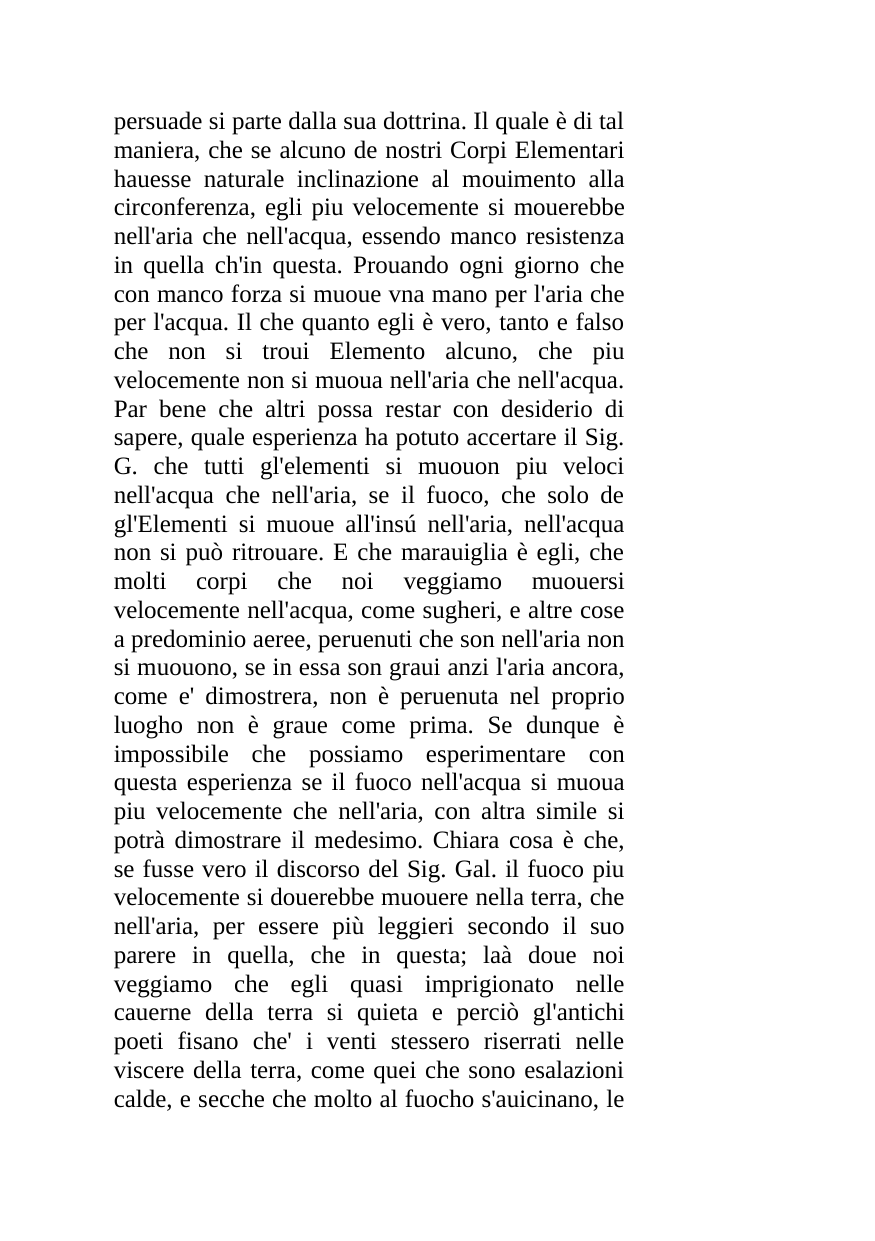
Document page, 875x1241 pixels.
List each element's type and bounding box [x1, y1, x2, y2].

table_cell [632, 106, 768, 1112]
